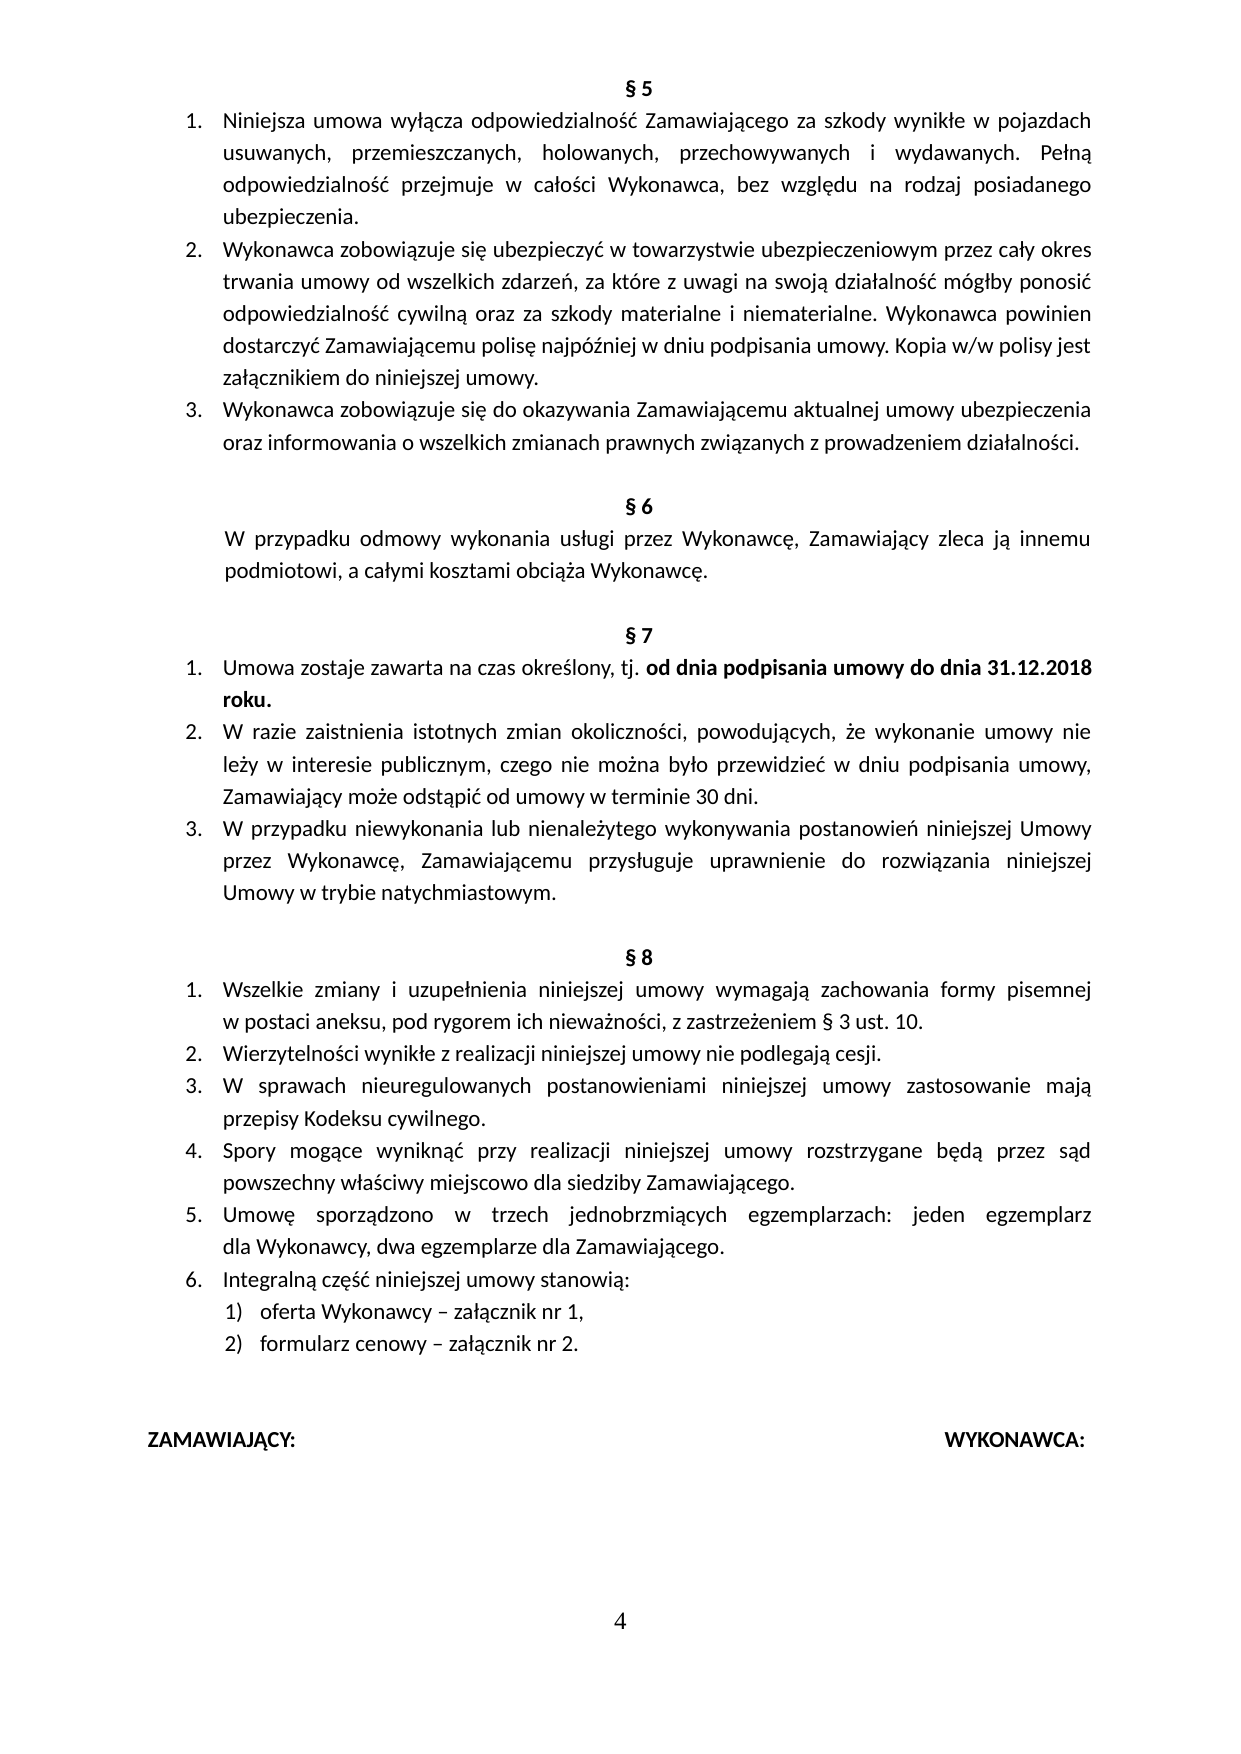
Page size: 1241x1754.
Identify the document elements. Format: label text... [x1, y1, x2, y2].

text ZAMAWIAJĄCY: WYKONAWCA: [148, 1426, 1093, 1454]
list Wykonawca zobowiązuje się do okazywania Zamawiającemu aktualnej umowy ubezpieczenia oraz informowania o wszelkich zmianach prawnych związanych z prowadzeniem działalności. [185, 396, 1093, 456]
list Umowa zostaje zawarta na czas określony, tj. od dnia podpisania umowy do dnia 31.12.2018 roku. [185, 653, 1093, 713]
list W sprawach nieuregulowanych postanowieniami niniejszej umowy zastosowanie mają przepisy Kodeksu cywilnego. [185, 1072, 1093, 1132]
list W przypadku niewykonania lub nienależytego wykonywania postanowień niniejszej Umowy przez Wykonawcę, Zamawiającemu przysługuje uprawnienie do rozwiązania niniejszej Umowy w trybie natychmiastowym. [185, 814, 1093, 906]
list Wykonawca zobowiązuje się ubezpieczyć w towarzystwie ubezpieczeniowym przez cały okres trwania umowy od wszelkich zdarzeń, za które z uwagi na swoją działalność mógłby ponosić odpowiedzialność cywilną oraz za szkody materialne i niematerialne. Wykonawca powinien dostarczyć Zamawiającemu polisę najpóźniej w dniu podpisania umowy. Kopia w/w polisy jest załącznikiem do niniejszej umowy. [185, 235, 1093, 391]
list Integralną część niniejszej umowy stanowią: [185, 1265, 1093, 1293]
list formularz cenowy – załącznik nr 2. [224, 1329, 1093, 1357]
list Niniejsza umowa wyłącza odpowiedzialność Zamawiającego za szkody wynikłe w pojazdach usuwanych, przemieszczanych, holowanych, przechowywanych i wydawanych. Pełną odpowiedzialność przejmuje w całości Wykonawca, bez względu na rodzaj posiadanego ubezpieczenia. [185, 106, 1093, 231]
list Spory mogące wyniknąć przy realizacji niniejszej umowy rozstrzygane będą przez sąd powszechny właściwy miejscowo dla siedziby Zamawiającego. [185, 1136, 1093, 1196]
list Umowę sporządzono w trzech jednobrzmiących egzemplarzach: jeden egzemplarz dla Wykonawcy, dwa egzemplarze dla Zamawiającego. [185, 1200, 1093, 1261]
list W razie zaistnienia istotnych zmian okoliczności, powodujących, że wykonanie umowy nie leży w interesie publicznym, czego nie można było przewidzieć w dniu podpisania umowy, Zamawiający może odstąpić od umowy w terminie 30 dni. [185, 717, 1093, 810]
list oferta Wykonawcy – załącznik nr 1, [224, 1297, 1093, 1325]
list Wszelkie zmiany i uzupełnienia niniejszej umowy wymagają zachowania formy pisemnej w postaci aneksu, pod rygorem ich nieważności, z zastrzeżeniem § 3 ust. 10. [185, 975, 1093, 1035]
text § 6 [185, 492, 1093, 520]
text § 8 [185, 943, 1093, 971]
text § 5 [185, 74, 1093, 102]
text § 7 [185, 621, 1093, 649]
text W przypadku odmowy wykonania usługi przez Wykonawcę, Zamawiający zleca ją innemu podmiotowi, a całymi kosztami obciąża Wykonawcę. [224, 524, 1093, 584]
list Wierzytelności wynikłe z realizacji niniejszej umowy nie podlegają cesji. [185, 1039, 1093, 1067]
